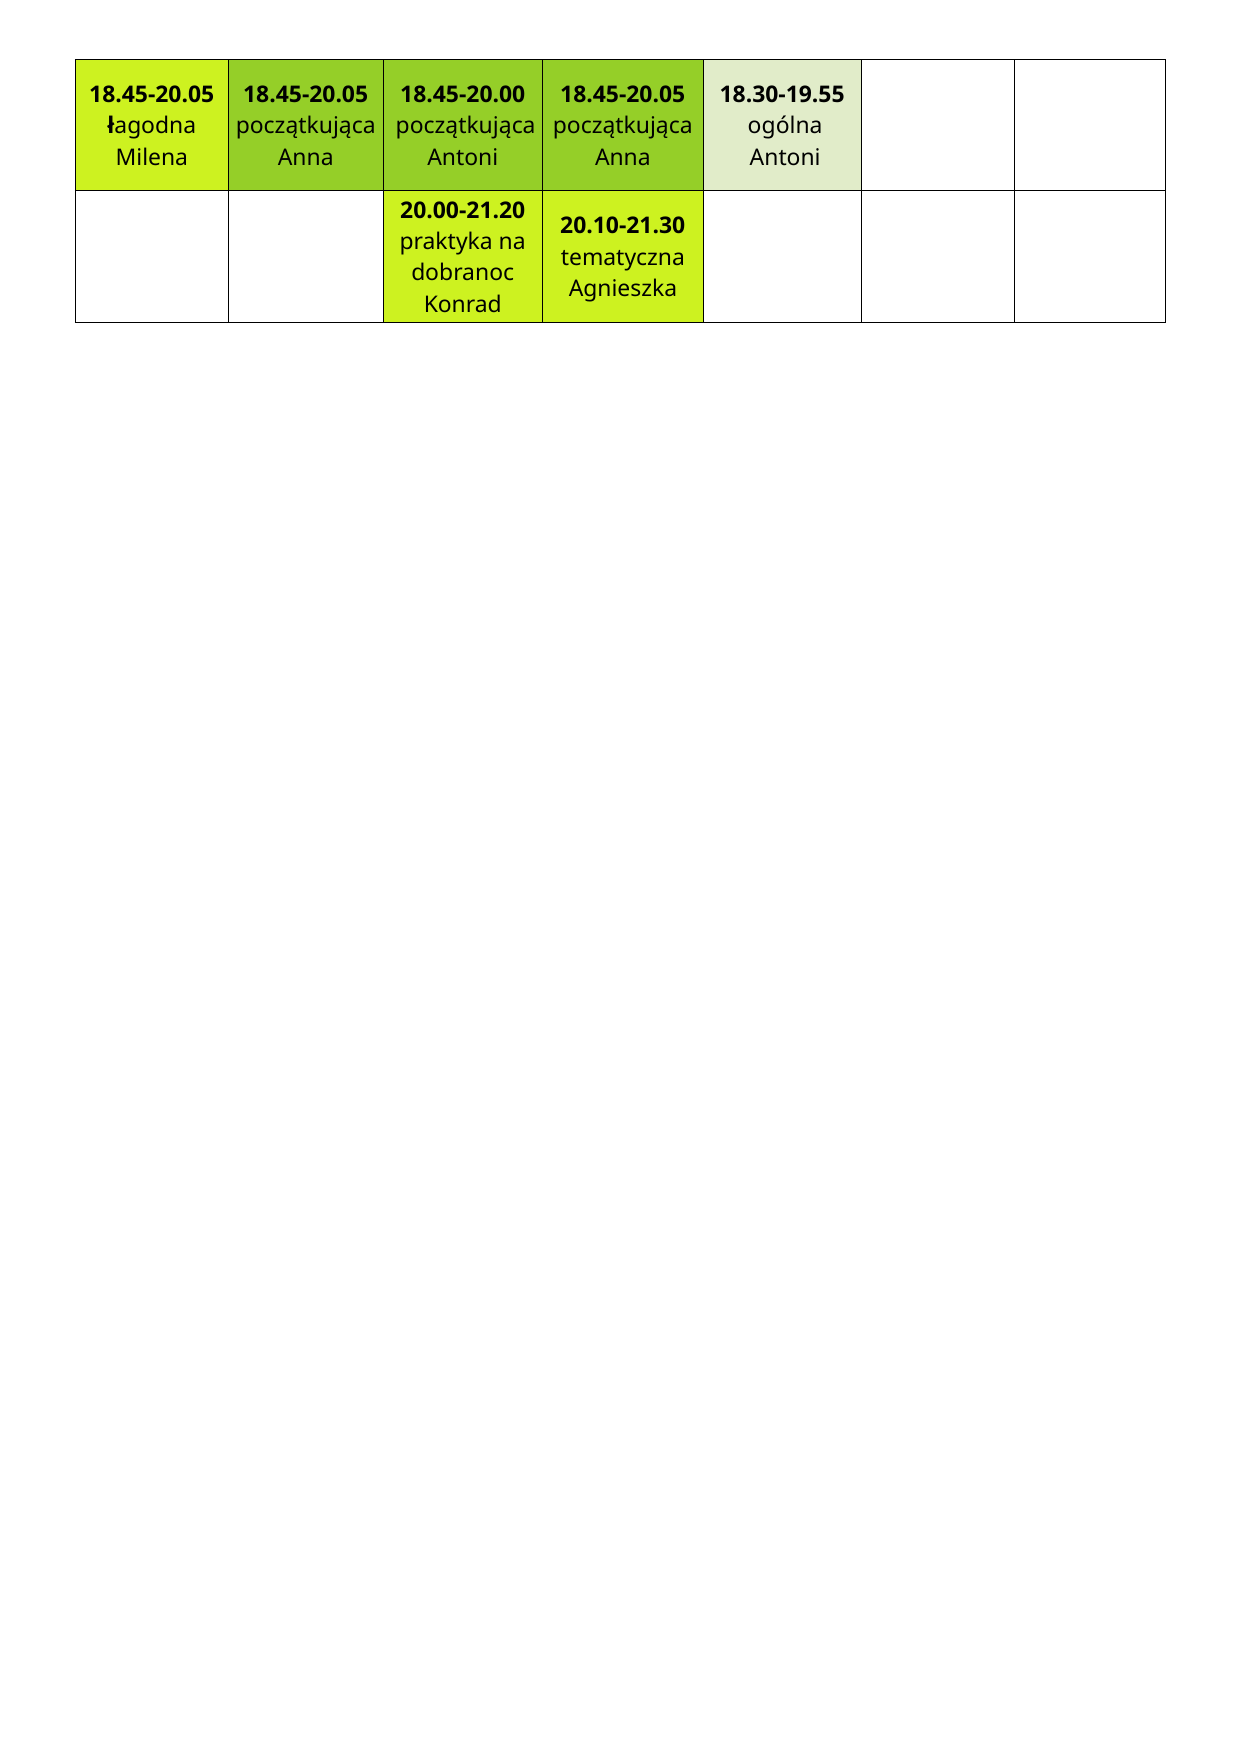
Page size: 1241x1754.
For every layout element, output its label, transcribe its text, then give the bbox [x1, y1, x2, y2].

table_cell 18.45-20.05 łagodna Milena [76, 60, 228, 190]
table_cell [1015, 191, 1165, 322]
table_cell [229, 191, 383, 322]
table_cell [862, 191, 1014, 322]
table_cell [1015, 60, 1165, 190]
table_cell [76, 191, 228, 322]
table_cell 18.45-20.05 początkująca Anna [229, 60, 383, 190]
table_cell 20.10-21.30 tematyczna Agnieszka [543, 191, 703, 322]
table_cell 18.30-19.55 ogólna Antoni [704, 60, 861, 190]
table_cell [862, 60, 1014, 190]
table_cell 20.00-21.20 praktyka na dobranoc Konrad [384, 191, 542, 322]
table_cell 18.45-20.05 początkująca Anna [543, 60, 703, 190]
table_cell [704, 191, 861, 322]
table_cell 18.45-20.00 początkująca Antoni [384, 60, 542, 190]
